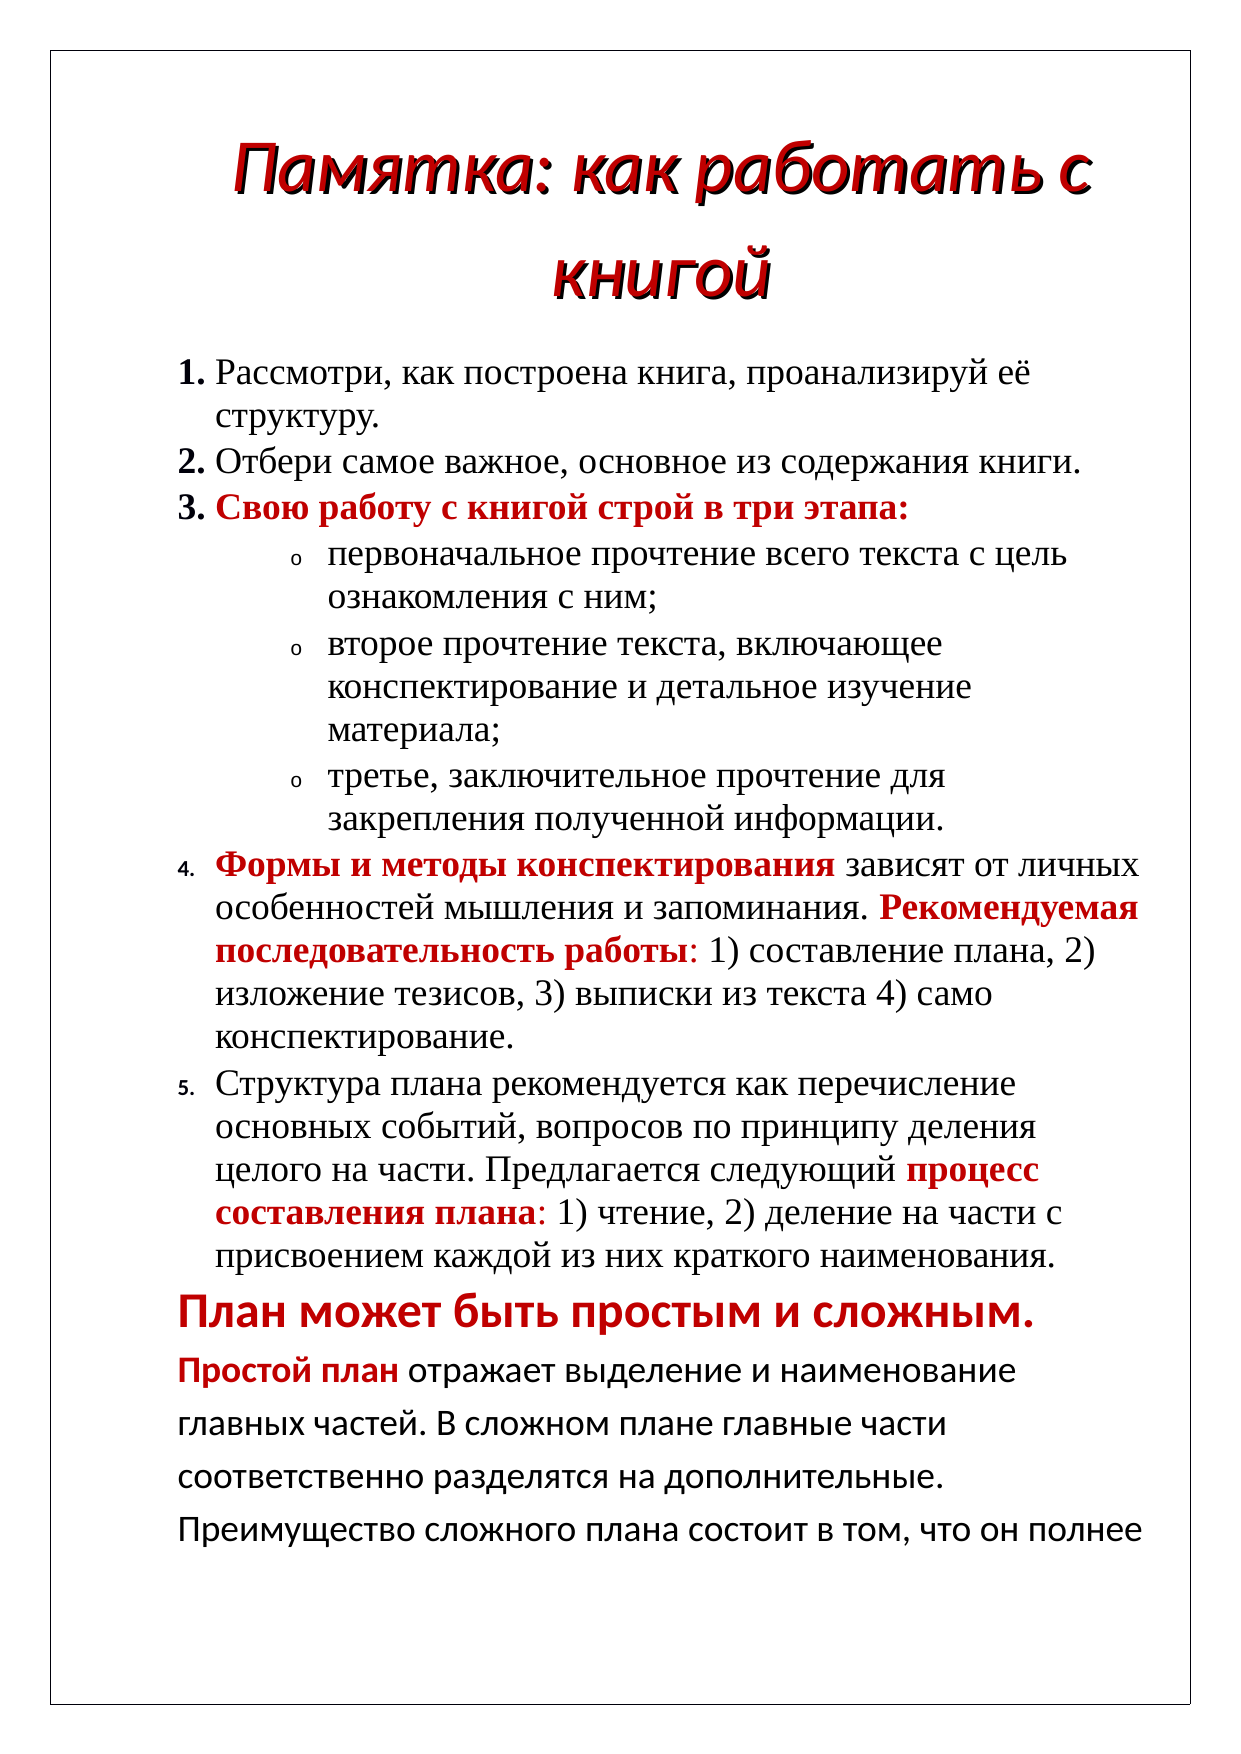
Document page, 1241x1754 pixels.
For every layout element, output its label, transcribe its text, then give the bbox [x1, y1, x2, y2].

list Формы и методы конспектирования зависят от личных особенностей мышления и запоминания. Рекомендуемая последовательность работы: 1) составление плана, 2) изложение тезисов, 3) выписки из текста 4) само конспектирование. [177, 841, 1152, 1057]
list Рассмотри, как построена книга, проанализируй её структуру. [177, 349, 1152, 436]
list Структура плана рекомендуется как перечисление основных событий, вопросов по принципу деления целого на части. Предлагается следующий процесс составления плана: 1) чтение, 2) деление на части с присвоением каждой из них краткого наименования. [177, 1060, 1152, 1276]
list второе прочтение текста, включающее конспектирование и детальное изучение материала; [290, 620, 1152, 749]
list Отбери самое важное, основное из содержания книги. [177, 439, 1152, 482]
list третье, заключительное прочтение для закрепления полученной информации. [290, 752, 1152, 838]
list Свою работу с книгой строй в три этапа: [177, 485, 1152, 528]
list первоначальное прочтение всего текста с цель ознакомления с ним; [290, 531, 1152, 617]
text План может быть простым и сложным. Простой план отражает выделение и наименование главных частей. В сложном плане главные части соответственно разделятся на дополнительные. Преимущество сложного плана состоит в том, что он полнее [177, 1278, 1152, 1550]
text Памятка: как работать с книгой [177, 118, 1152, 315]
